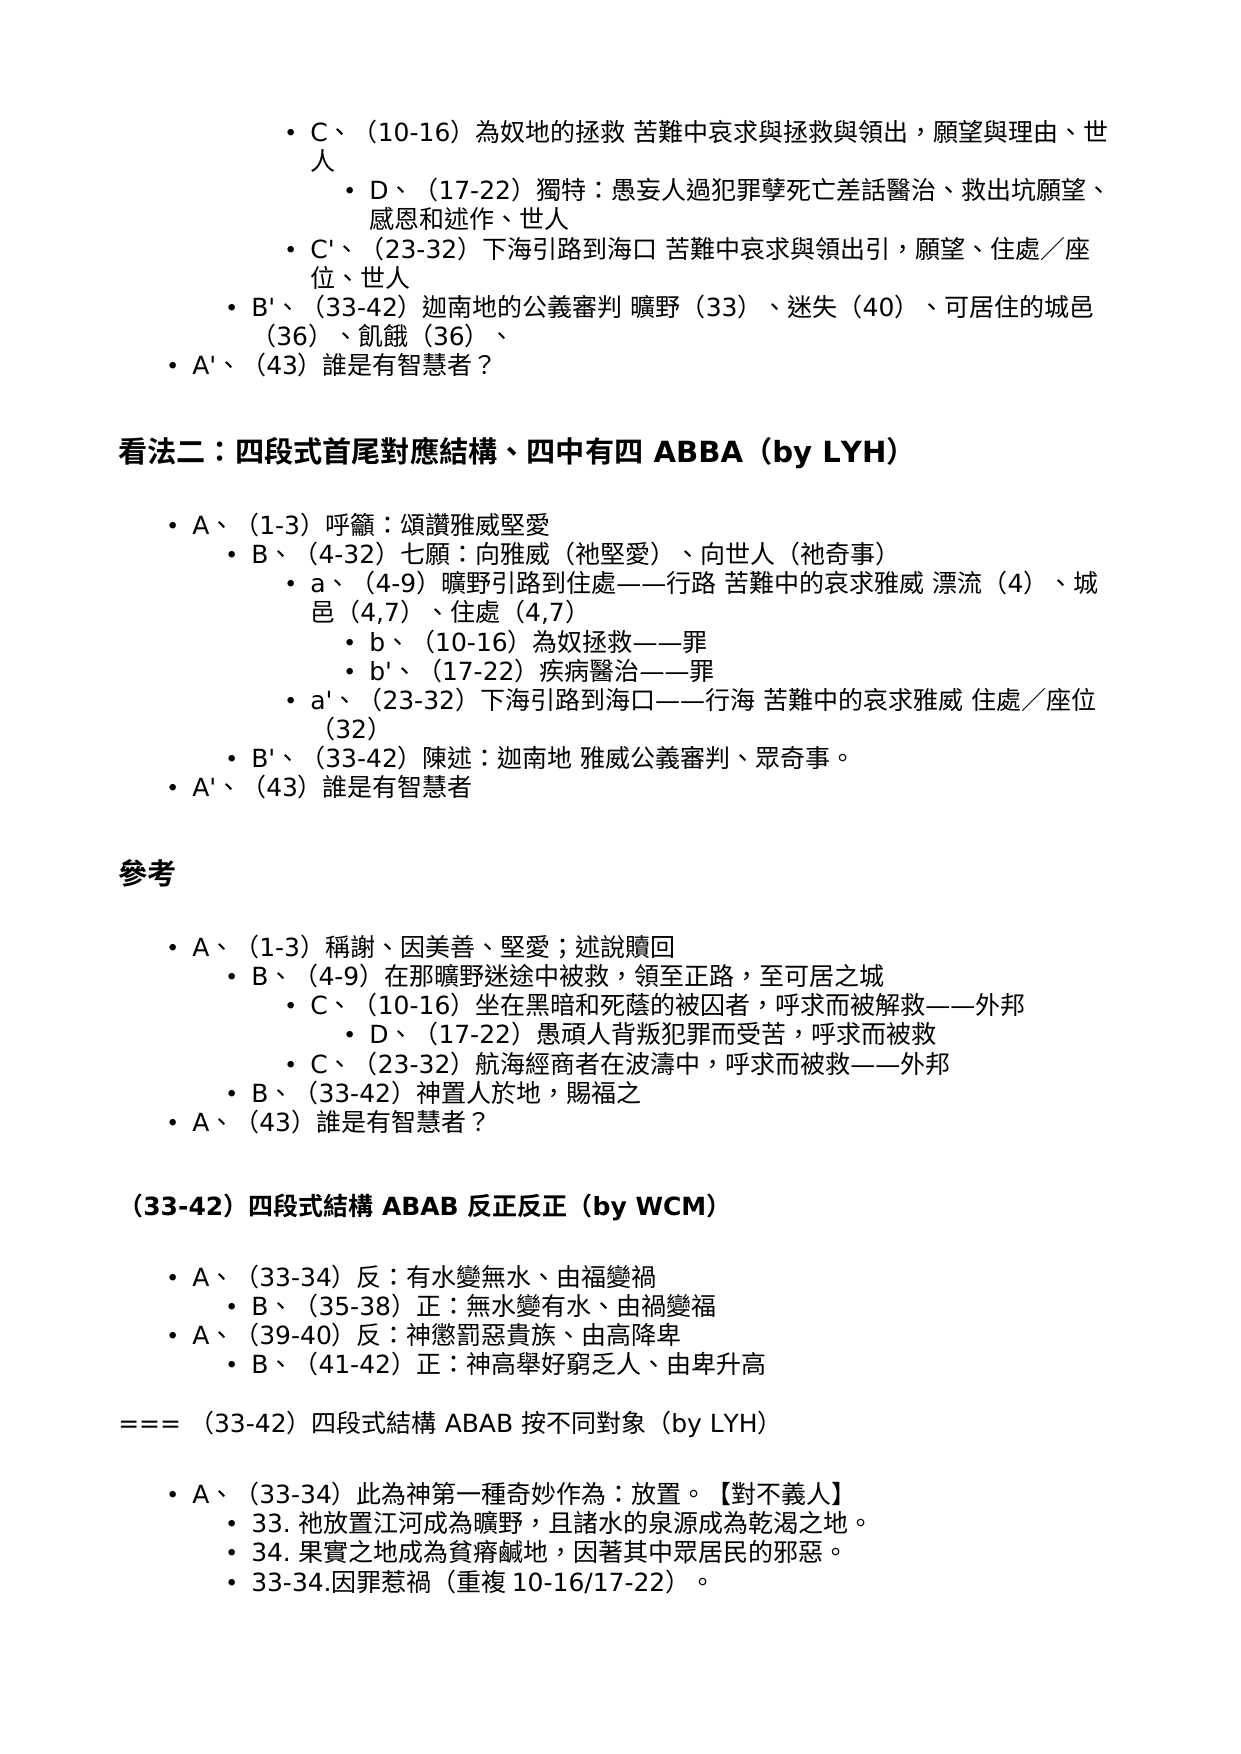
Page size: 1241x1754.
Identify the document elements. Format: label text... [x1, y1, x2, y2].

list A、（1-3）呼籲：頌讚雅威堅愛 [177, 511, 1122, 540]
list a、（4-9）曠野引路到住處——行路 苦難中的哀求雅威 漂流（4）、城邑（4,7）、住處（4,7） [295, 569, 1122, 628]
list A、（1-3）稱謝、因美善、堅愛；述說贖回 [177, 933, 1122, 962]
list D、（17-22）獨特：愚妄人過犯罪孽死亡差話醫治、救出坑願望、感恩和述作、世人 [354, 176, 1122, 235]
list B'、（33-42）迦南地的公義審判 曠野（33）、迷失（40）、可居住的城邑（36）、飢餓（36）、 [236, 293, 1122, 351]
list C、（10-16）為奴地的拯救 苦難中哀求與拯救與領出，願望與理由、世人 [295, 118, 1122, 176]
subtitle 參考 [118, 857, 1122, 891]
list a'、（23-32）下海引路到海口——行海 苦難中的哀求雅威 住處／座位（32） [295, 686, 1122, 744]
subtitle 看法二：四段式首尾對應結構、四中有四 ABBA（by LYH） [118, 435, 1122, 469]
list B、（4-32）七願：向雅威（祂堅愛）、向世人（祂奇事） [236, 540, 1122, 569]
list 33. 祂放置江河成為曠野，且諸水的泉源成為乾渴之地。 [236, 1509, 1122, 1538]
list B、（4-9）在那曠野迷途中被救，領至正路，至可居之城 [236, 962, 1122, 991]
list A、（43）誰是有智慧者？ [177, 1108, 1122, 1137]
list C'、（23-32）下海引路到海口 苦難中哀求與領出引，願望、住處／座位、世人 [295, 235, 1122, 293]
list 33-34.因罪惹禍（重複10-16/17-22）。 [236, 1568, 1122, 1597]
list 34. 果實之地成為貧瘠鹹地，因著其中眾居民的邪惡。 [236, 1538, 1122, 1568]
subtitle （33-42）四段式結構 ABAB 反正反正（by WCM） [118, 1192, 1122, 1221]
list B'、（33-42）陳述：迦南地 雅威公義審判、眾奇事。 [236, 744, 1122, 773]
list B、（41-42）正：神高舉好窮乏人、由卑升高 [236, 1350, 1122, 1379]
list A、（33-34）此為神第一種奇妙作為：放置。【對不義人】 [177, 1480, 1122, 1509]
text === （33-42）四段式結構 ABAB 按不同對象（by LYH） [118, 1409, 1122, 1438]
list A、（33-34）反：有水變無水、由福變禍 [177, 1263, 1122, 1292]
list C、（23-32）航海經商者在波濤中，呼求而被救——外邦 [295, 1050, 1122, 1079]
list C、（10-16）坐在黑暗和死蔭的被囚者，呼求而被解救——外邦 [295, 991, 1122, 1021]
list A'、（43）誰是有智慧者 [177, 773, 1122, 803]
list A'、（43）誰是有智慧者？ [177, 351, 1122, 381]
list b'、（17-22）疾病醫治——罪 [354, 657, 1122, 686]
list A、（39-40）反：神懲罰惡貴族、由高降卑 [177, 1321, 1122, 1350]
list D、（17-22）愚頑人背叛犯罪而受苦，呼求而被救 [354, 1021, 1122, 1050]
list B、（33-42）神置人於地，賜福之 [236, 1079, 1122, 1108]
list B、（35-38）正：無水變有水、由禍變福 [236, 1292, 1122, 1321]
list b、（10-16）為奴拯救——罪 [354, 628, 1122, 657]
